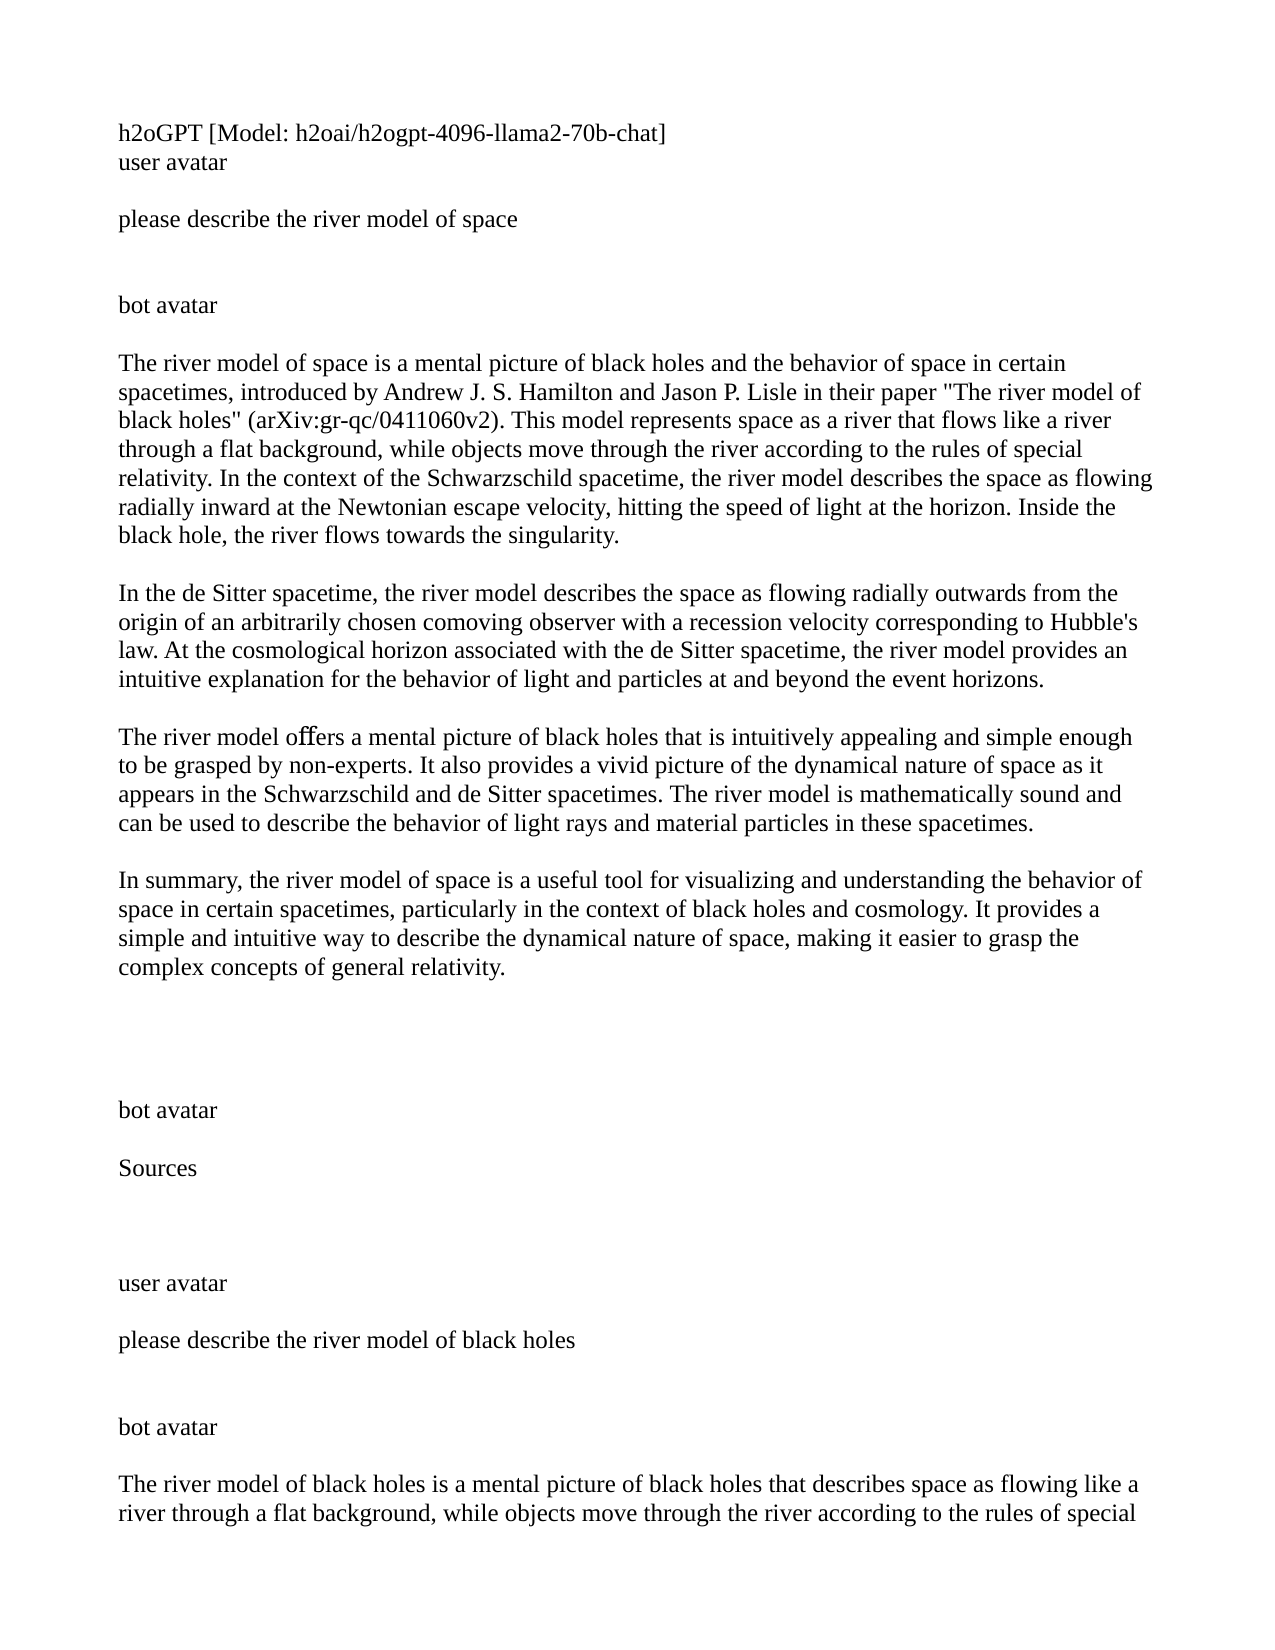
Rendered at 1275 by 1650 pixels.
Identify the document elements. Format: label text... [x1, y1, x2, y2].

text The river model of space is a mental picture of black holes and the behavior of space in certain spacetimes, introduced by Andrew J. S. Hamilton and Jason P. Lisle in their paper "The river model of black holes" (arXiv:gr-qc/0411060v2). This model represents space as a river that flows like a river through a flat background, while objects move through the river according to the rules of special relativity. In the context of the Schwarzschild spacetime, the river model describes the space as flowing radially inward at the Newtonian escape velocity, hitting the speed of light at the horizon. Inside the black hole, the river flows towards the singularity. [118, 348, 1157, 549]
text user avatar [118, 147, 1157, 176]
text The river model oﬀers a mental picture of black holes that is intuitively appealing and simple enough to be grasped by non-experts. It also provides a vivid picture of the dynamical nature of space as it appears in the Schwarzschild and de Sitter spacetimes. The river model is mathematically sound and can be used to describe the behavior of light rays and material particles in these spacetimes. [118, 722, 1157, 837]
text user avatar [118, 1268, 1157, 1297]
text please describe the river model of space [118, 204, 1157, 233]
text bot avatar [118, 291, 1157, 319]
text The river model of black holes is a mental picture of black holes that describes space as flowing like a river through a flat background, while objects move through the river according to the rules of special [118, 1469, 1157, 1527]
text bot avatar [118, 1096, 1157, 1124]
text In the de Sitter spacetime, the river model describes the space as flowing radially outwards from the origin of an arbitrarily chosen comoving observer with a recession velocity corresponding to Hubble's law. At the cosmological horizon associated with the de Sitter spacetime, the river model provides an intuitive explanation for the behavior of light and particles at and beyond the event horizons. [118, 578, 1157, 693]
text bot avatar [118, 1412, 1157, 1441]
text Sources [118, 1153, 1157, 1182]
text h2oGPT [Model: h2oai/h2ogpt-4096-llama2-70b-chat] [118, 118, 1157, 147]
text please describe the river model of black holes [118, 1326, 1157, 1354]
text In summary, the river model of space is a useful tool for visualizing and understanding the behavior of space in certain spacetimes, particularly in the context of black holes and cosmology. It provides a simple and intuitive way to describe the dynamical nature of space, making it easier to grasp the complex concepts of general relativity. [118, 866, 1157, 981]
